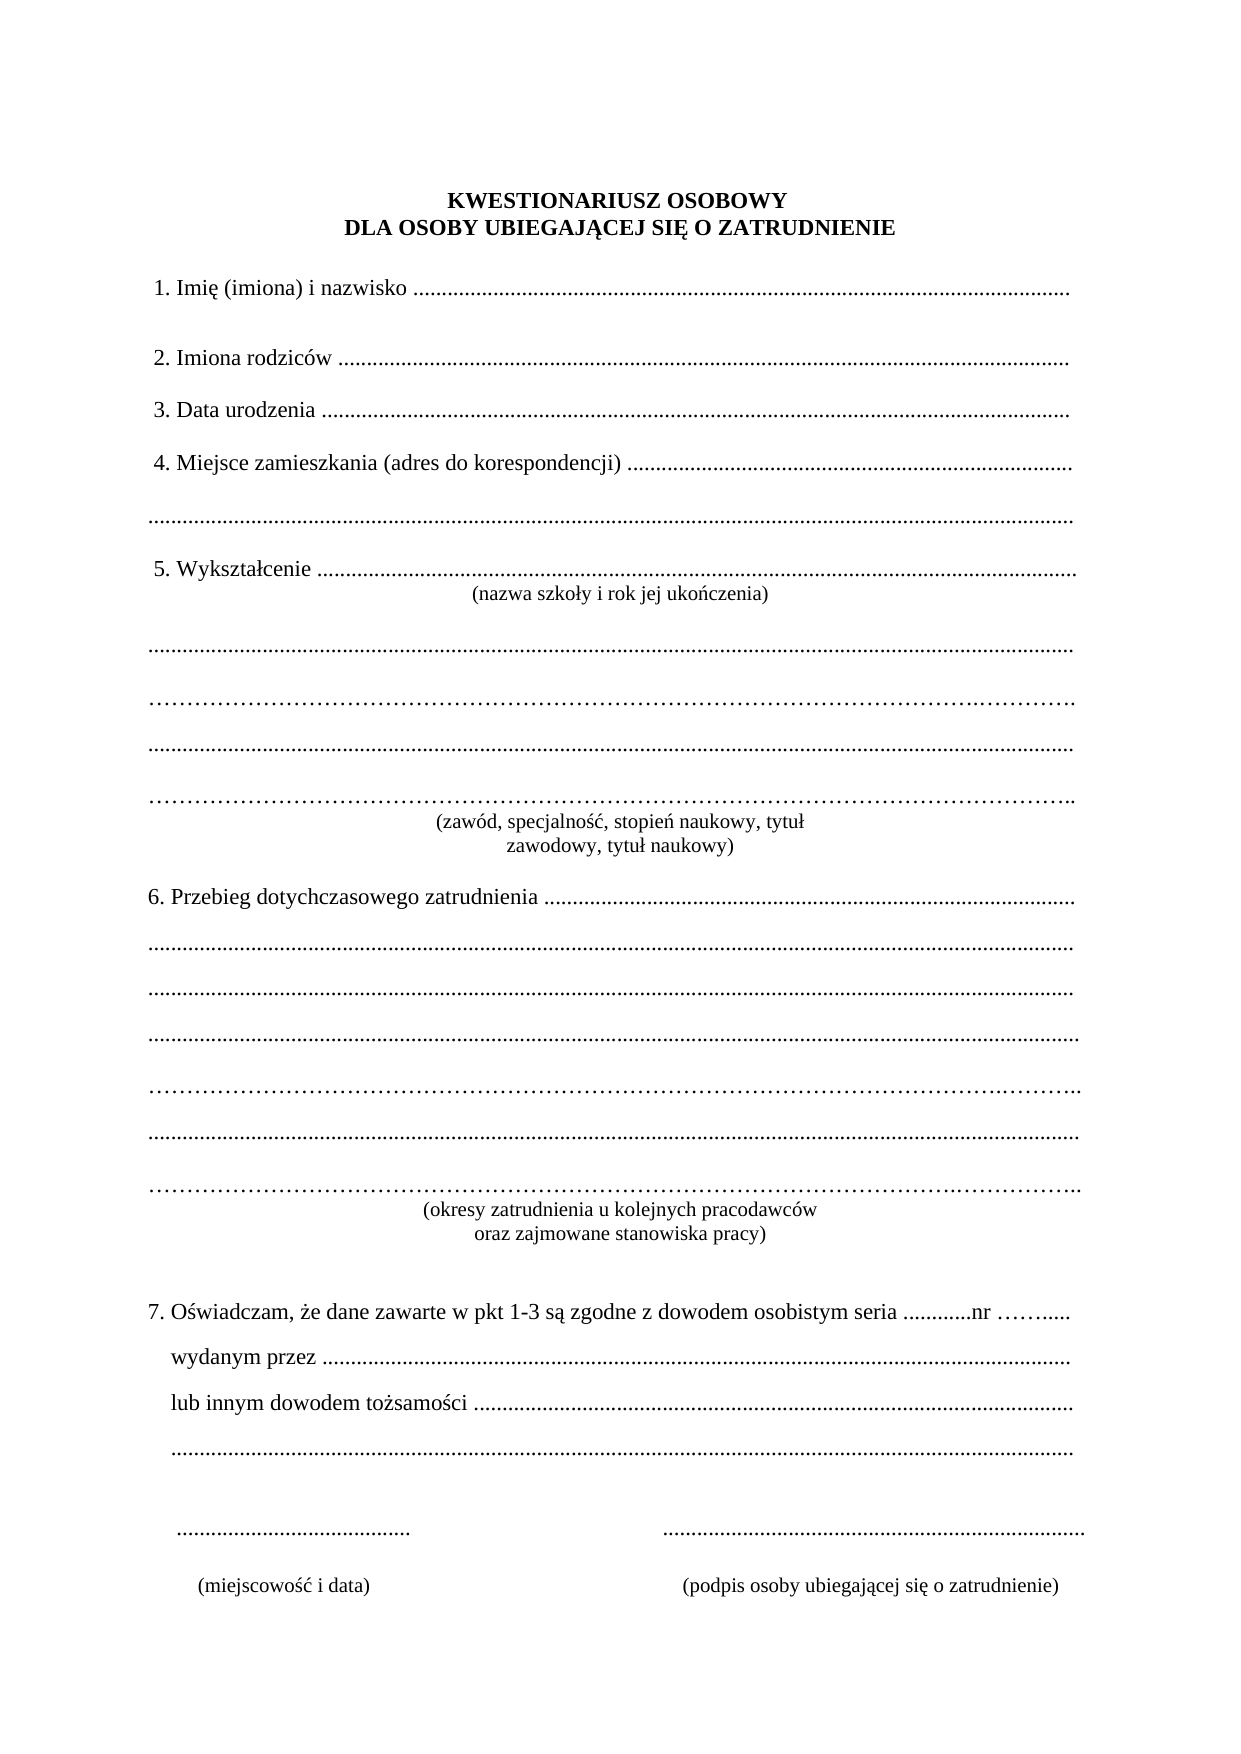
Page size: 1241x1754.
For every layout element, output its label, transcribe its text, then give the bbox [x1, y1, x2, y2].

text 6. Przebieg dotychczasowego zatrudnienia ............................................................................................. [148, 883, 1093, 909]
text .................................................................................................................................................................. [148, 730, 1093, 756]
text (zawód, specjalność, stopień naukowy, tytuł [148, 809, 1093, 833]
text (okresy zatrudnienia u kolejnych pracodawców [148, 1197, 1093, 1221]
text 2. Imiona rodziców ................................................................................................................................ [148, 344, 1093, 370]
text .................................................................................................................................................................. [148, 974, 1093, 1001]
text 4. Miejsce zamieszkania (adres do korespondencji) .............................................................................. [148, 449, 1093, 476]
text ………………………………………………………………………………………………….……….. [148, 1072, 1093, 1099]
text zawodowy, tytuł naukowy) [148, 833, 1093, 857]
text oraz zajmowane stanowiska pracy) [148, 1221, 1093, 1245]
text (nazwa szkoły i rok jej ukończenia) [148, 581, 1093, 605]
text ......................................... .......................................................................... (miejscowość i data) (podpis osoby ubiegającej się o zatrudnienie) [148, 1487, 1093, 1597]
text …………………………………………………………………………………………….…………….. [148, 1171, 1093, 1197]
text .............................................................................................................................................................. [148, 1434, 1093, 1461]
text wydanym przez ................................................................................................................................... [148, 1343, 1093, 1370]
text 1. Imię (imiona) i nazwisko ................................................................................................................... [148, 274, 1093, 301]
text ……………………………………………………………………………………………….…………. [148, 684, 1093, 711]
subtitle KWESTIONARIUSZ OSOBOWY [148, 187, 1093, 213]
text lub innym dowodem tożsamości ......................................................................................................... [148, 1389, 1093, 1415]
text 3. Data urodzenia ................................................................................................................................... [148, 397, 1093, 423]
text ………………………………………………………………………………………………………….. [148, 782, 1093, 809]
text .................................................................................................................................................................. [148, 631, 1093, 658]
text .................................................................................................................................................................. [148, 929, 1093, 955]
text ................................................................................................................................................................... [148, 1118, 1093, 1144]
text 7. Oświadczam, że dane zawarte w pkt 1-3 są zgodne z dowodem osobistym seria ............nr ……..... [148, 1298, 1093, 1324]
text .................................................................................................................................................................. [148, 502, 1093, 528]
text 5. Wykształcenie ..................................................................................................................................... [148, 555, 1093, 581]
text ................................................................................................................................................................... [148, 1020, 1093, 1046]
subtitle DLA OSOBY UBIEGAJĄCEJ SIĘ O ZATRUDNIENIE [148, 213, 1093, 240]
